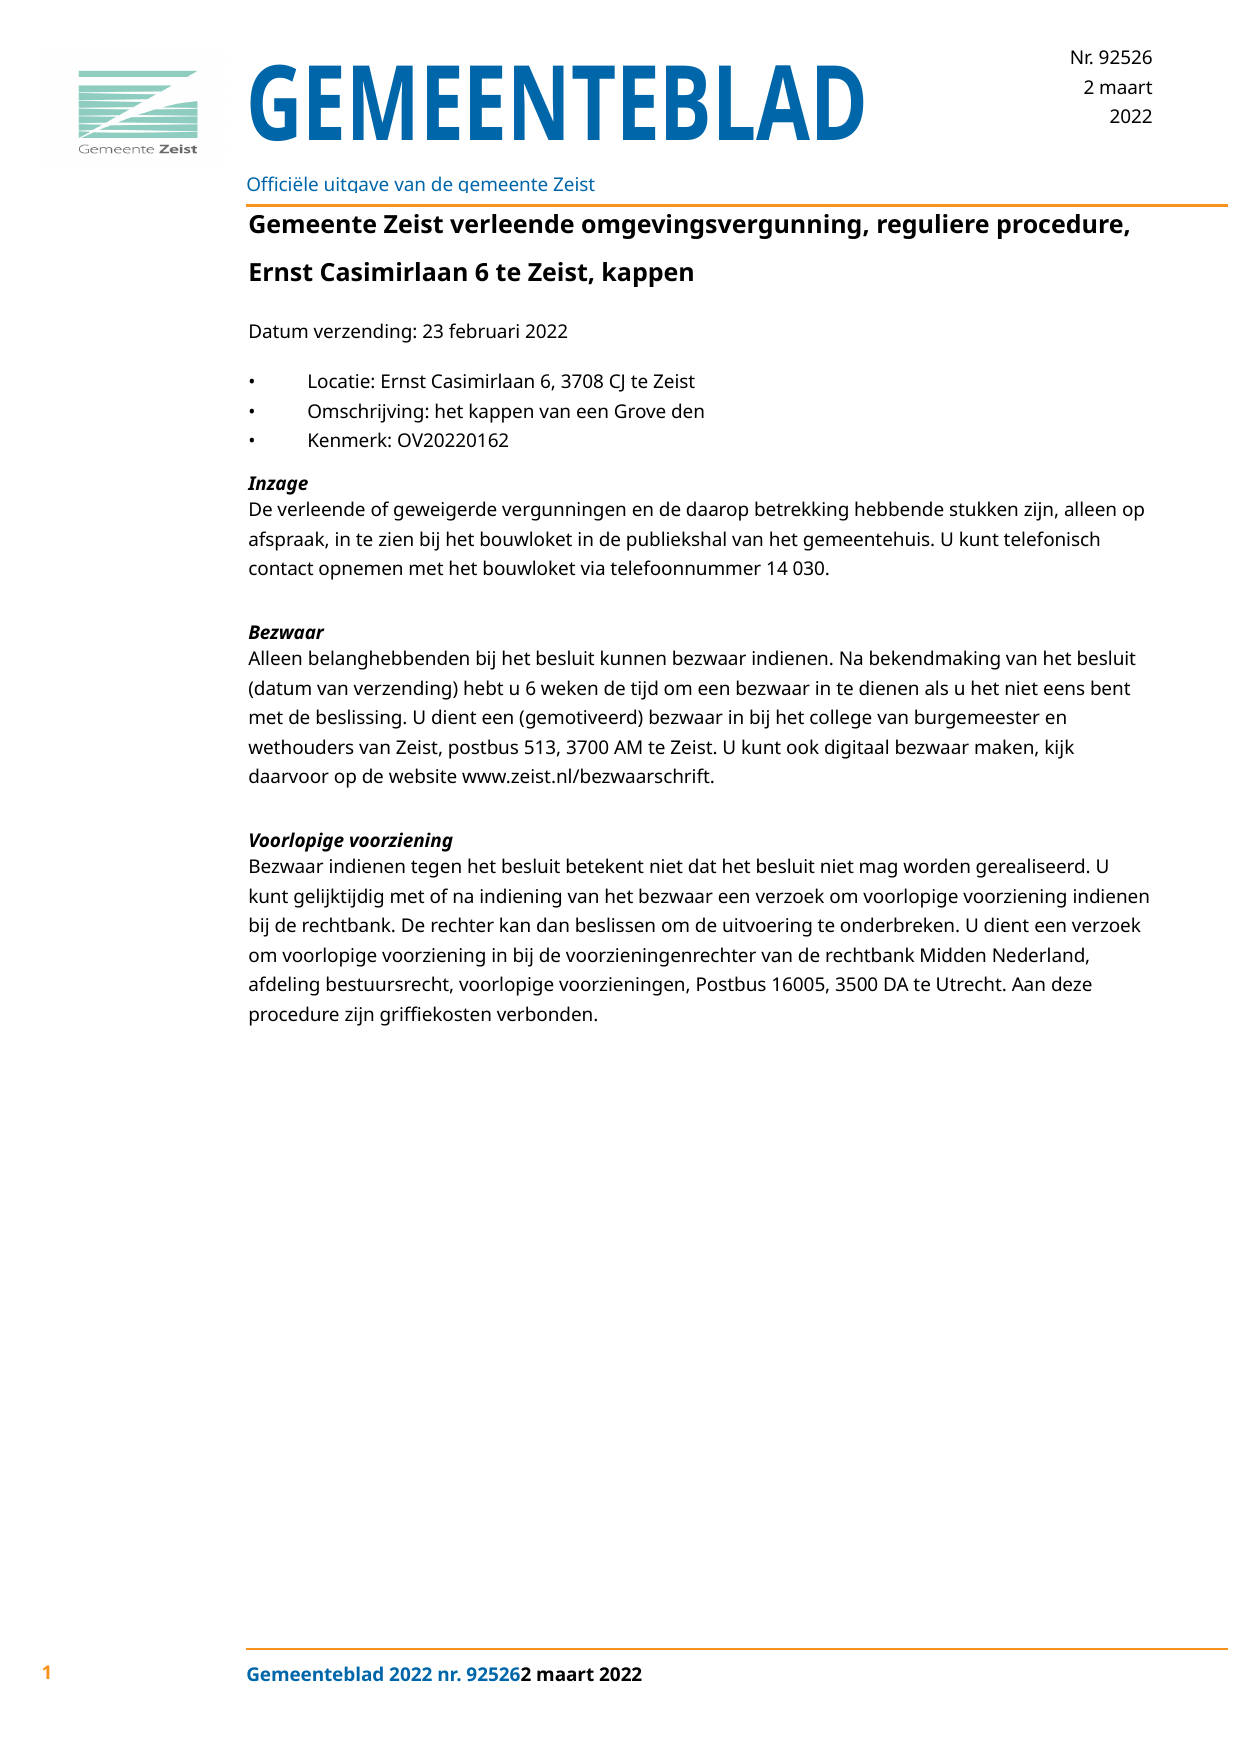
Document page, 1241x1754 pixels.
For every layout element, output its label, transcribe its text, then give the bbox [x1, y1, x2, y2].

text Bezwaar [248, 619, 1152, 645]
text Voorlopige voorziening [248, 827, 1152, 853]
text Bezwaar indienen tegen het besluit betekent niet dat het besluit niet mag worden gerealiseerd. U kunt gelijktijdig met of na indiening van het bezwaar een verzoek om voorlopige voorziening indienen bij de rechtbank. De rechter kan dan beslissen om de uitvoering te onderbreken. U dient een verzoek om voorlopige voorziening in bij de voorzieningenrechter van de rechtbank Midden Nederland, afdeling bestuursrecht, voorlopige voorzieningen, Postbus 16005, 3500 DA te Utrecht. Aan deze procedure zijn griffiekosten verbonden. [248, 853, 1152, 1027]
text Alleen belanghebbenden bij het besluit kunnen bezwaar indienen. Na bekendmaking van het besluit (datum van verzending) hebt u 6 weken de tijd om een bezwaar in te dienen als u het niet eens bent met de beslissing. U dient een (gemotiveerd) bezwaar in bij het college van burgemeester en wethouders van Zeist, postbus 513, 3700 AM te Zeist. U kunt ook digitaal bezwaar maken, kijk daarvoor op de website www.zeist.nl/bezwaarschrift. [248, 645, 1152, 789]
text Inzage [248, 471, 1152, 496]
list Locatie: Ernst Casimirlaan 6, 3708 CJ te Zeist [248, 368, 1152, 394]
text Gemeente Zeist verleende omgevingsvergunning, reguliere procedure, Ernst Casimirlaan 6 te Zeist, kappen [248, 207, 1152, 288]
text De verleende of geweigerde vergunningen en de daarop betrekking hebbende stukken zijn, alleen op afspraak, in te zien bij het bouwloket in de publiekshal van het gemeentehuis. U kunt telefonisch contact opnemen met het bouwloket via telefoonnummer 14 030. [248, 496, 1152, 581]
list Kenmerk: OV20220162 [248, 427, 1152, 453]
list Omschrijving: het kappen van een Grove den [248, 398, 1152, 424]
text Datum verzending: 23 februari 2022 [248, 318, 1152, 344]
picture [41, 47, 231, 172]
